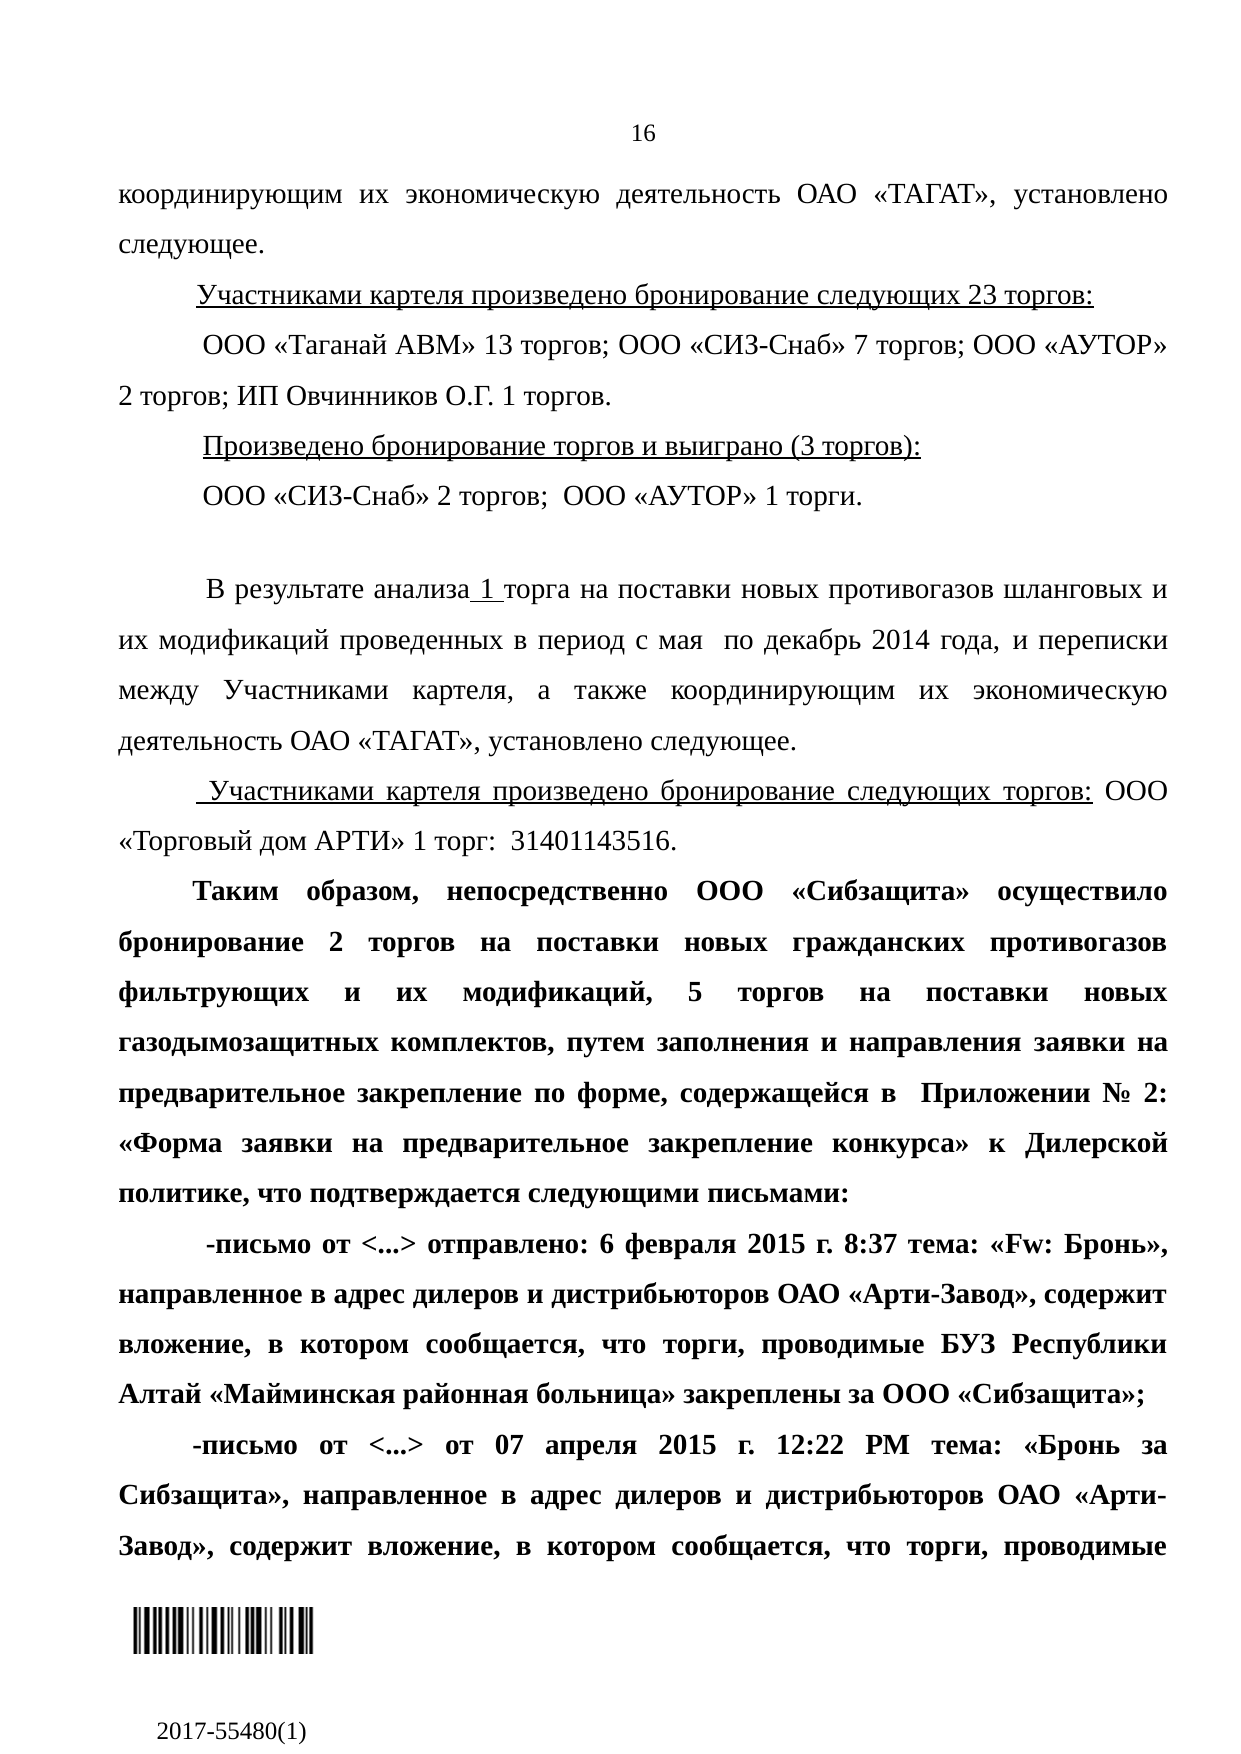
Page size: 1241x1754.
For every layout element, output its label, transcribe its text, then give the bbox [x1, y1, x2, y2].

text В результате анализа 1 торга на поставки новых противогазов шланговых и их модификаций проведенных в период с мая по декабрь 2014 года, и переписки между Участниками картеля, а также координирующим их экономическую деятельность ОАО «ТАГАТ», установлено следующее. [118, 572, 1168, 756]
text -письмо от <...> от 07 апреля 2015 г. 12:22 РМ тема: «Бронь за Сибзащита», направленное в адрес дилеров и дистрибьюторов ОАО «Арти-Завод», содержит вложение, в котором сообщается, что торги, проводимые [118, 1427, 1168, 1561]
text координирующим их экономическую деятельность ОАО «ТАГАТ», установлено следующее. [118, 176, 1168, 260]
text ООО «Таганай АВМ» 13 торгов; ООО «СИЗ-Снаб» 7 торгов; ООО «АУТОР» 2 торгов; ИП Овчинников О.Г. 1 торгов. [118, 327, 1168, 411]
picture [118, 1607, 331, 1654]
text Произведено бронирование торгов и выиграно (3 торгов): [118, 428, 1168, 461]
text -письмо от <...> отправлено: 6 февраля 2015 г. 8:37 тема: «Fw: Бронь», направленное в адрес дилеров и дистрибьюторов ОАО «Арти-Завод», содержит вложение, в котором сообщается, что торги, проводимые БУЗ Республики Алтай «Майминская районная больница» закреплены за ООО «Сибзащита»; [118, 1226, 1168, 1410]
text Участниками картеля произведено бронирование следующих торгов: ООО «Торговый дом АРТИ» 1 торг: 31401143516. [118, 773, 1168, 857]
text Таким образом, непосредственно ООО «Сибзащита» осуществило бронирование 2 торгов на поставки новых гражданских противогазов фильтрующих и их модификаций, 5 торгов на поставки новых газодымозащитных комплектов, путем заполнения и направления заявки на предварительное закрепление по форме, содержащейся в Приложении № 2: «Форма заявки на предварительное закрепление конкурса» к Дилерской политике, что подтверждается следующими письмами: [118, 873, 1168, 1209]
subtitle ООО «СИЗ-Снаб» 2 торгов; ООО «АУТОР» 1 торги. [118, 478, 1168, 512]
text Участниками картеля произведено бронирование следующих 23 торгов: [118, 277, 1168, 311]
